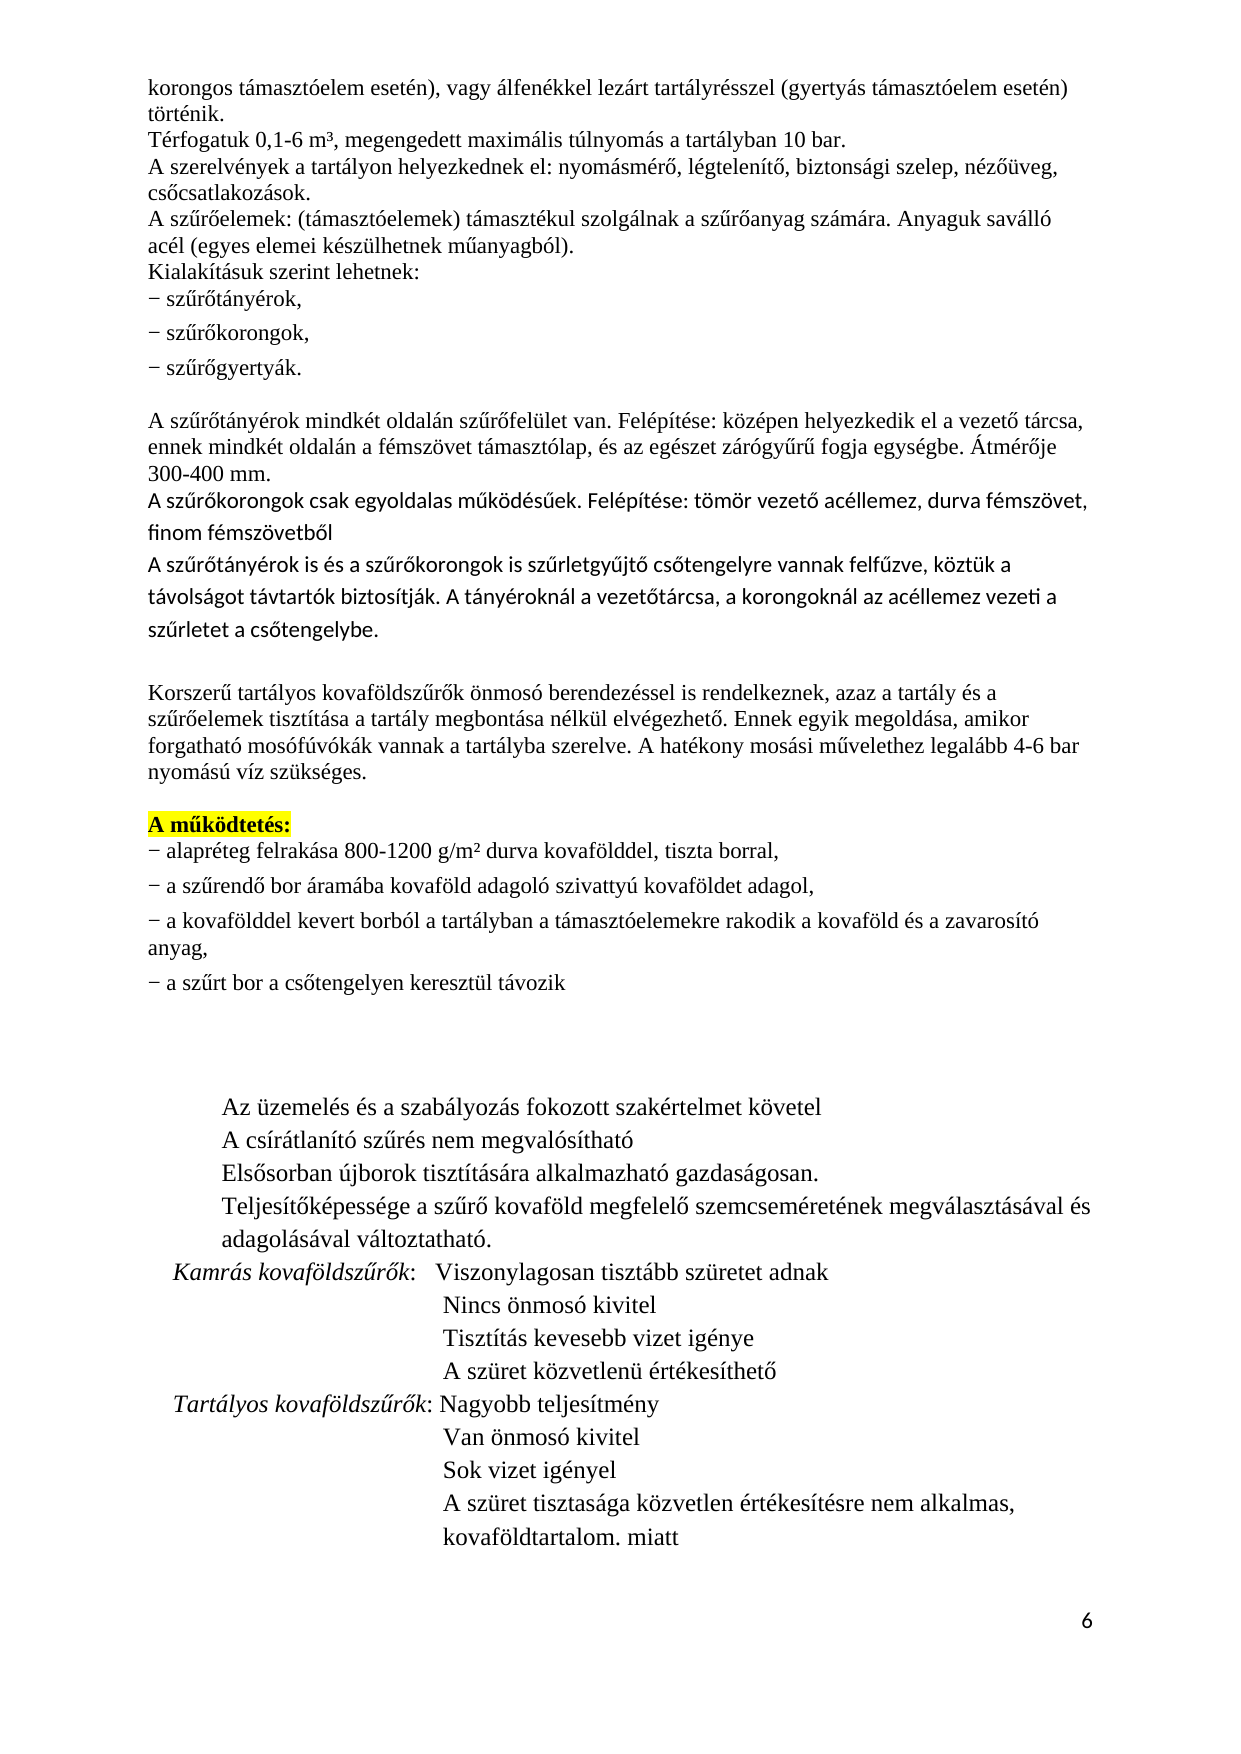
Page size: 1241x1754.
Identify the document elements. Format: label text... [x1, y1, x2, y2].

text Térfogatuk 0,1-6 m³, megengedett maximális túlnyomás a tartályban 10 bar. [148, 126, 1093, 153]
text − a szűrt bor a csőtengelyen keresztül távozik [148, 968, 1093, 995]
text Van önmosó kivitel [148, 1422, 1093, 1451]
text − szűrőkorongok, [148, 319, 1093, 346]
text A szüret tisztasága közvetlen értékesítésre nem alkalmas, kovaföldtartalom. miatt [443, 1488, 1093, 1550]
text A működtetés: [148, 811, 1093, 837]
text Teljesítőképessége a szűrő kovaföld megfelelő szemcseméretének megválasztásával és adagolásával változtatható. [221, 1191, 1093, 1253]
text − szűrőgyertyák. [148, 354, 1093, 381]
text korongos támasztóelem esetén), vagy álfenékkel lezárt tartályrésszel (gyertyás támasztóelem esetén) történik. [148, 74, 1093, 126]
text Tartályos kovaföldszűrők: Nagyobb teljesítmény [148, 1389, 1093, 1418]
text − a kovafölddel kevert borból a tartályban a támasztóelemekre rakodik a kovaföld és a zavarosító anyag, [148, 907, 1093, 960]
text Az üzemelés és a szabályozás fokozott szakértelmet követel [148, 1092, 1093, 1121]
text Elsősorban újborok tisztítására alkalmazható gazdaságosan. [148, 1158, 1093, 1187]
text A szerelvények a tartályon helyezkednek el: nyomásmérő, légtelenítő, biztonsági szelep, nézőüveg, csőcsatlakozások. [148, 153, 1093, 206]
text Tisztítás kevesebb vizet igénye [148, 1323, 1093, 1352]
text Sok vizet igényel [148, 1456, 1093, 1484]
text A szüret közvetlenü értékesíthető [148, 1356, 1093, 1385]
text Kialakításuk szerint lehetnek: [148, 258, 1093, 284]
text − szűrőtányérok, [148, 284, 1093, 311]
text A szűrőtányérok is és a szűrőkorongok is szűrletgyűjtő csőtengelyre vannak felfűzve, köztük a távolságot távtartók biztosítják. A tányéroknál a vezetőtárcsa, a korongoknál az acéllemez vezeti a szűrletet a csőtengelybe. [148, 550, 1093, 643]
text A szűrőelemek: (támasztóelemek) támasztékul szolgálnak a szűrőanyag számára. Anyaguk saválló acél (egyes elemei készülhetnek műanyagból). [148, 206, 1093, 258]
text A szűrőkorongok csak egyoldalas működésűek. Felépítése: tömör vezető acéllemez, durva fémszövet, finom fémszövetből [148, 486, 1093, 546]
text Nincs önmosó kivitel [148, 1290, 1093, 1319]
text A csírátlanító szűrés nem megvalósítható [148, 1125, 1093, 1154]
text − a szűrendő bor áramába kovaföld adagoló szivattyú kovaföldet adagol, [148, 872, 1093, 898]
text − alapréteg felrakása 800-1200 g/m² durva kovafölddel, tiszta borral, [148, 837, 1093, 863]
text Kamrás kovaföldszűrők: Viszonylagosan tisztább szüretet adnak [148, 1257, 1093, 1286]
text A szűrőtányérok mindkét oldalán szűrőfelület van. Felépítése: középen helyezkedik el a vezető tárcsa, ennek mindkét oldalán a fémszövet támasztólap, és az egészet zárógyűrű fogja egységbe. Átmérője 300-400 mm. [148, 407, 1093, 486]
text Korszerű tartályos kovaföldszűrők önmosó berendezéssel is rendelkeznek, azaz a tartály és a szűrőelemek tisztítása a tartály megbontása nélkül elvégezhető. Ennek egyik megoldása, amikor forgatható mosófúvókák vannak a tartályba szerelve. A hatékony mosási művelethez legalább 4-6 bar nyomású víz szükséges. [148, 679, 1093, 784]
